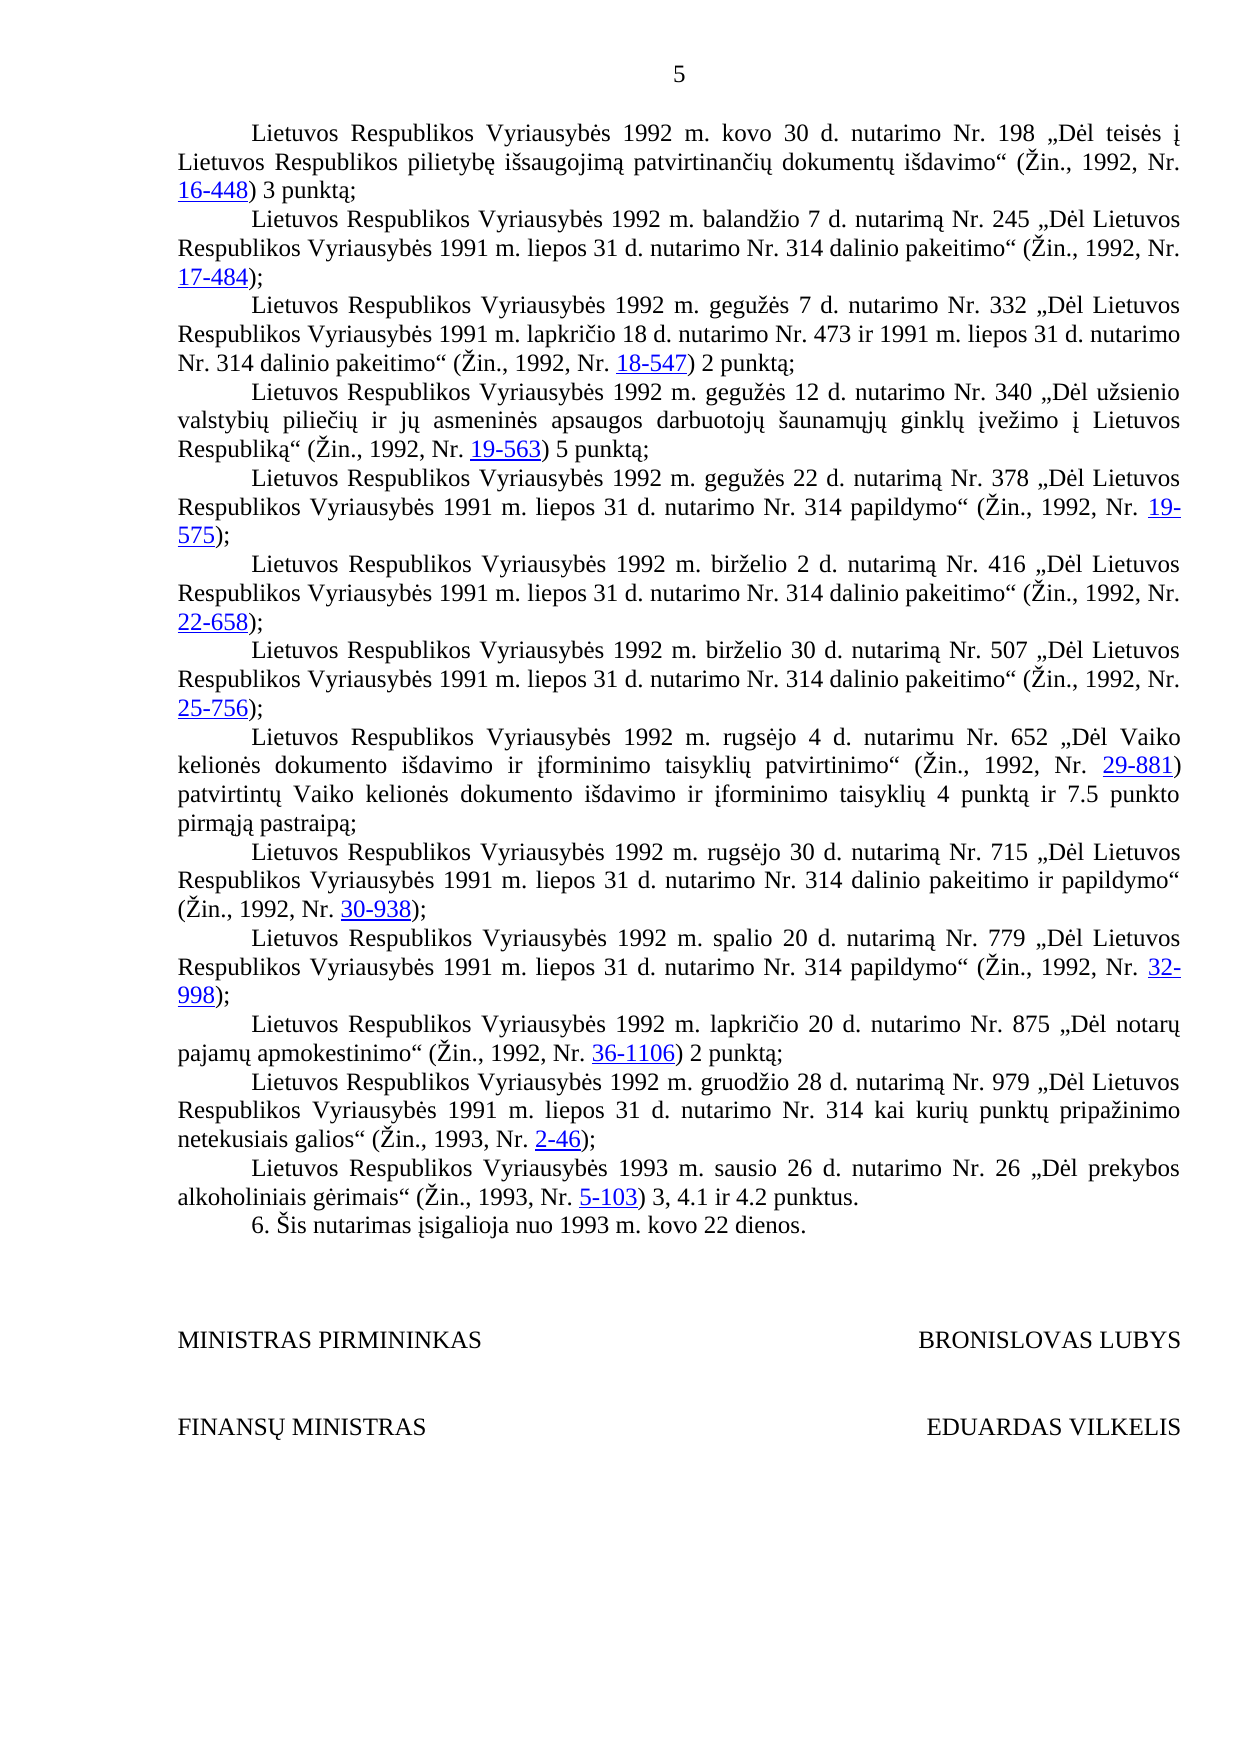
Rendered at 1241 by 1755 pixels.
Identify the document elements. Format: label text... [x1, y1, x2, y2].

text Lietuvos Respublikos Vyriausybės 1992 m. gruodžio 28 d. nutarimą Nr. 979 „Dėl Lietuvos Respublikos Vyriausybės 1991 m. liepos 31 d. nutarimo Nr. 314 kai kurių punktų pripažinimo netekusiais galios“ (Žin., 1993, Nr. 2-46); [177, 1067, 1181, 1153]
text Lietuvos Respublikos Vyriausybės 1992 m. birželio 2 d. nutarimą Nr. 416 „Dėl Lietuvos Respublikos Vyriausybės 1991 m. liepos 31 d. nutarimo Nr. 314 dalinio pakeitimo“ (Žin., 1992, Nr. 22-658); [177, 549, 1181, 636]
text Lietuvos Respublikos Vyriausybės 1993 m. sausio 26 d. nutarimo Nr. 26 „Dėl prekybos alkoholiniais gėrimais“ (Žin., 1993, Nr. 5-103) 3, 4.1 ir 4.2 punktus. [177, 1153, 1181, 1211]
text MINISTRAS PIRMININKAS BRONISLOVAS LUBYS [177, 1326, 1181, 1354]
text Lietuvos Respublikos Vyriausybės 1992 m. gegužės 12 d. nutarimo Nr. 340 „Dėl užsienio valstybių piliečių ir jų asmeninės apsaugos darbuotojų šaunamųjų ginklų įvežimo į Lietuvos Respubliką“ (Žin., 1992, Nr. 19-563) 5 punktą; [177, 377, 1181, 463]
text Lietuvos Respublikos Vyriausybės 1992 m. rugsėjo 30 d. nutarimą Nr. 715 „Dėl Lietuvos Respublikos Vyriausybės 1991 m. liepos 31 d. nutarimo Nr. 314 dalinio pakeitimo ir papildymo“ (Žin., 1992, Nr. 30-938); [177, 837, 1181, 923]
text Lietuvos Respublikos Vyriausybės 1992 m. spalio 20 d. nutarimą Nr. 779 „Dėl Lietuvos Respublikos Vyriausybės 1991 m. liepos 31 d. nutarimo Nr. 314 papildymo“ (Žin., 1992, Nr. 32-998); [177, 923, 1181, 1009]
text Lietuvos Respublikos Vyriausybės 1992 m. rugsėjo 4 d. nutarimu Nr. 652 „Dėl Vaiko kelionės dokumento išdavimo ir įforminimo taisyklių patvirtinimo“ (Žin., 1992, Nr. 29-881) patvirtintų Vaiko kelionės dokumento išdavimo ir įforminimo taisyklių 4 punktą ir 7.5 punkto pirmąją pastraipą; [177, 722, 1181, 837]
text Lietuvos Respublikos Vyriausybės 1992 m. gegužės 22 d. nutarimą Nr. 378 „Dėl Lietuvos Respublikos Vyriausybės 1991 m. liepos 31 d. nutarimo Nr. 314 papildymo“ (Žin., 1992, Nr. 19-575); [177, 463, 1181, 549]
text 6. Šis nutarimas įsigalioja nuo 1993 m. kovo 22 dienos. [177, 1211, 1181, 1239]
text Lietuvos Respublikos Vyriausybės 1992 m. lapkričio 20 d. nutarimo Nr. 875 „Dėl notarų pajamų apmokestinimo“ (Žin., 1992, Nr. 36-1106) 2 punktą; [177, 1009, 1181, 1067]
text Lietuvos Respublikos Vyriausybės 1992 m. balandžio 7 d. nutarimą Nr. 245 „Dėl Lietuvos Respublikos Vyriausybės 1991 m. liepos 31 d. nutarimo Nr. 314 dalinio pakeitimo“ (Žin., 1992, Nr. 17-484); [177, 204, 1181, 291]
text Lietuvos Respublikos Vyriausybės 1992 m. gegužės 7 d. nutarimo Nr. 332 „Dėl Lietuvos Respublikos Vyriausybės 1991 m. lapkričio 18 d. nutarimo Nr. 473 ir 1991 m. liepos 31 d. nutarimo Nr. 314 dalinio pakeitimo“ (Žin., 1992, Nr. 18-547) 2 punktą; [177, 291, 1181, 377]
text Lietuvos Respublikos Vyriausybės 1992 m. kovo 30 d. nutarimo Nr. 198 „Dėl teisės į Lietuvos Respublikos pilietybę išsaugojimą patvirtinančių dokumentų išdavimo“ (Žin., 1992, Nr. 16-448) 3 punktą; [177, 118, 1181, 204]
text Lietuvos Respublikos Vyriausybės 1992 m. birželio 30 d. nutarimą Nr. 507 „Dėl Lietuvos Respublikos Vyriausybės 1991 m. liepos 31 d. nutarimo Nr. 314 dalinio pakeitimo“ (Žin., 1992, Nr. 25-756); [177, 636, 1181, 722]
text FINANSŲ MINISTRAS EDUARDAS VILKELIS [177, 1412, 1181, 1441]
